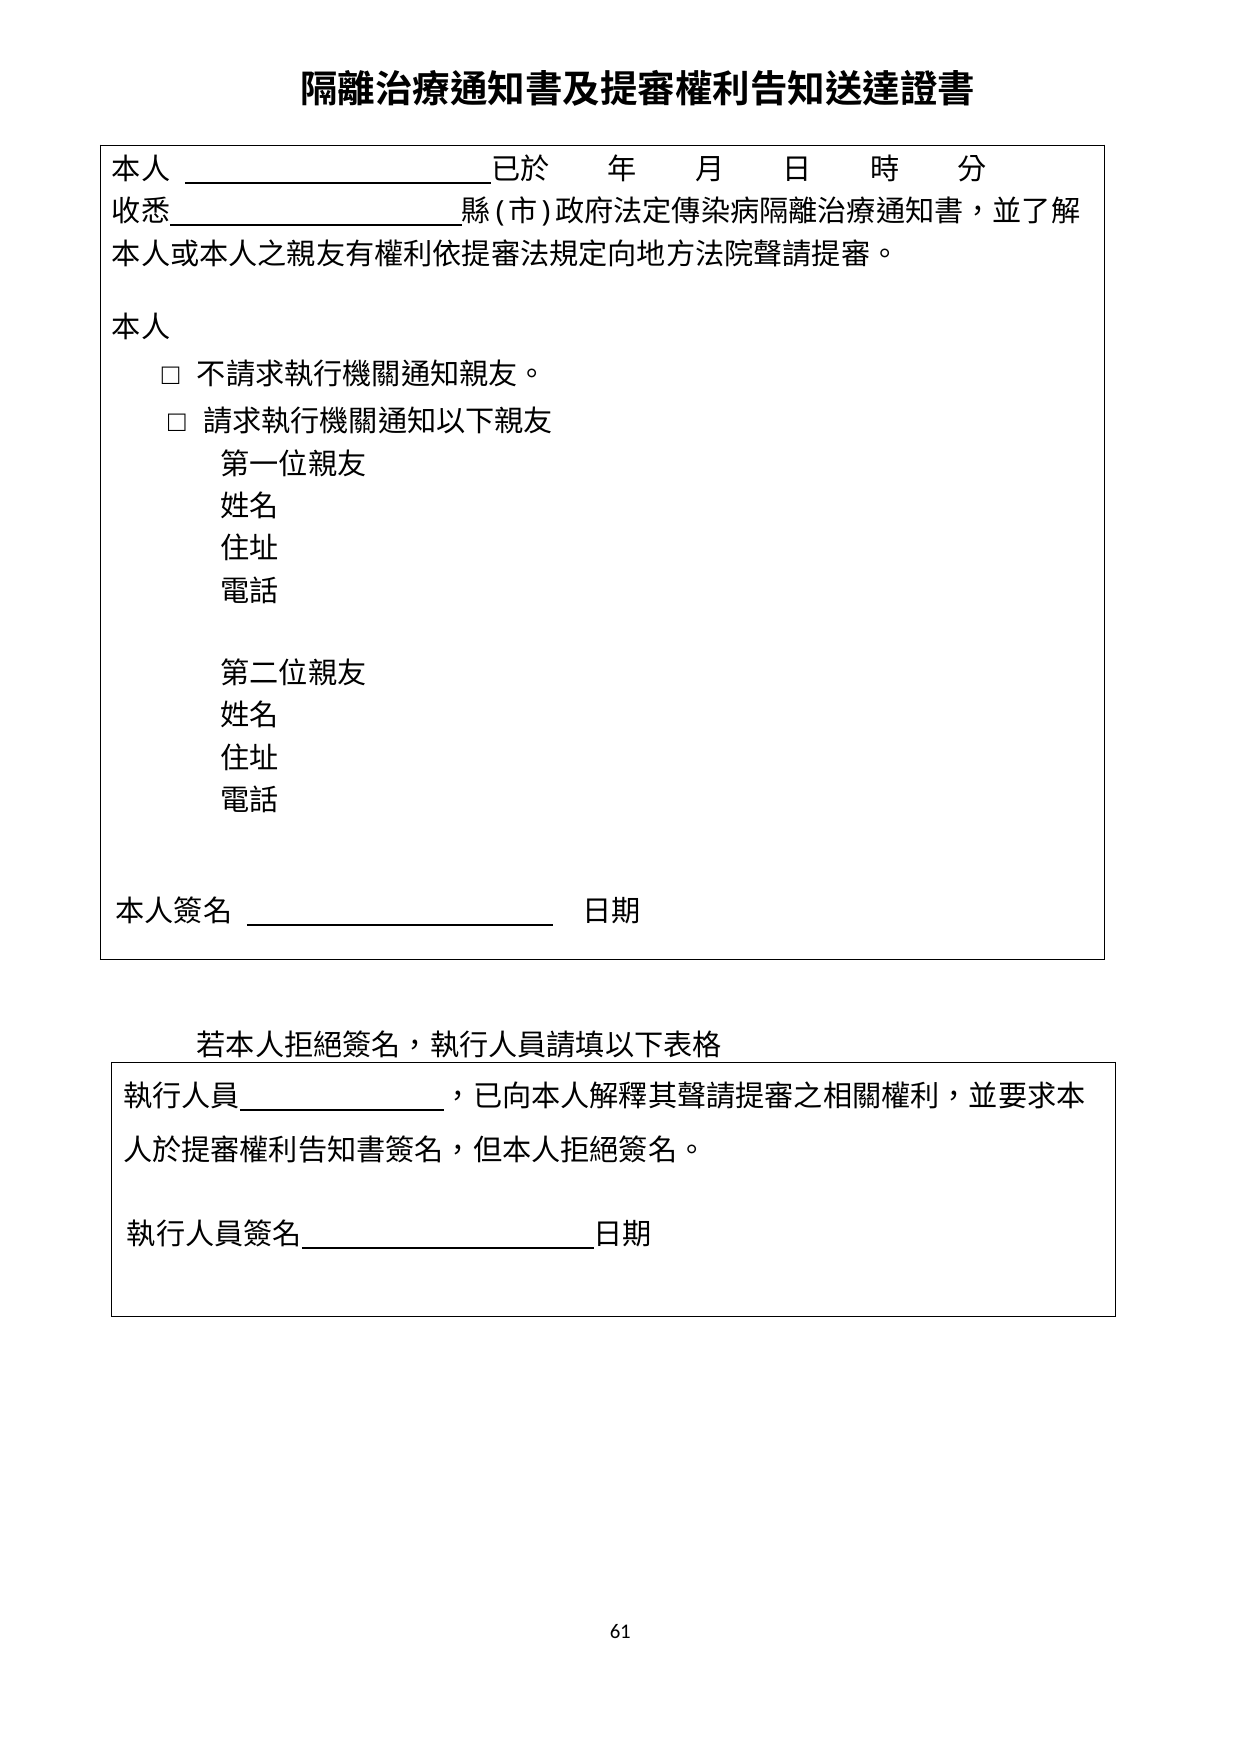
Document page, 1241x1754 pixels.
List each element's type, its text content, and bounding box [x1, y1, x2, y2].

text 若本人拒絕簽名，執行人員請填以下表格 [56, 1031, 1179, 1062]
table_header 本人 已於 年 月 日 時 分 收悉 縣(市)政府法定傳染病隔離治療通知書，並了解本人或本人之親友有權利依提審法規定向地方法院聲請提審。 本人 □ 不請求執行機關通知親友。 □ 請求執行機關通知以下親友 第一位親友 姓名 住址 電話 第二位親友 姓名 住址 電話 本人簽名 日期 [101, 146, 1104, 958]
text 隔離治療通知書及提審權利告知送達證書 [100, 59, 1140, 113]
table_header 執行人員 ，已向本人解釋其聲請提審之相關權利，並要求本人於提審權利告知書簽名，但本人拒絕簽名。 執行人員簽名 日期 [112, 1063, 1115, 1316]
